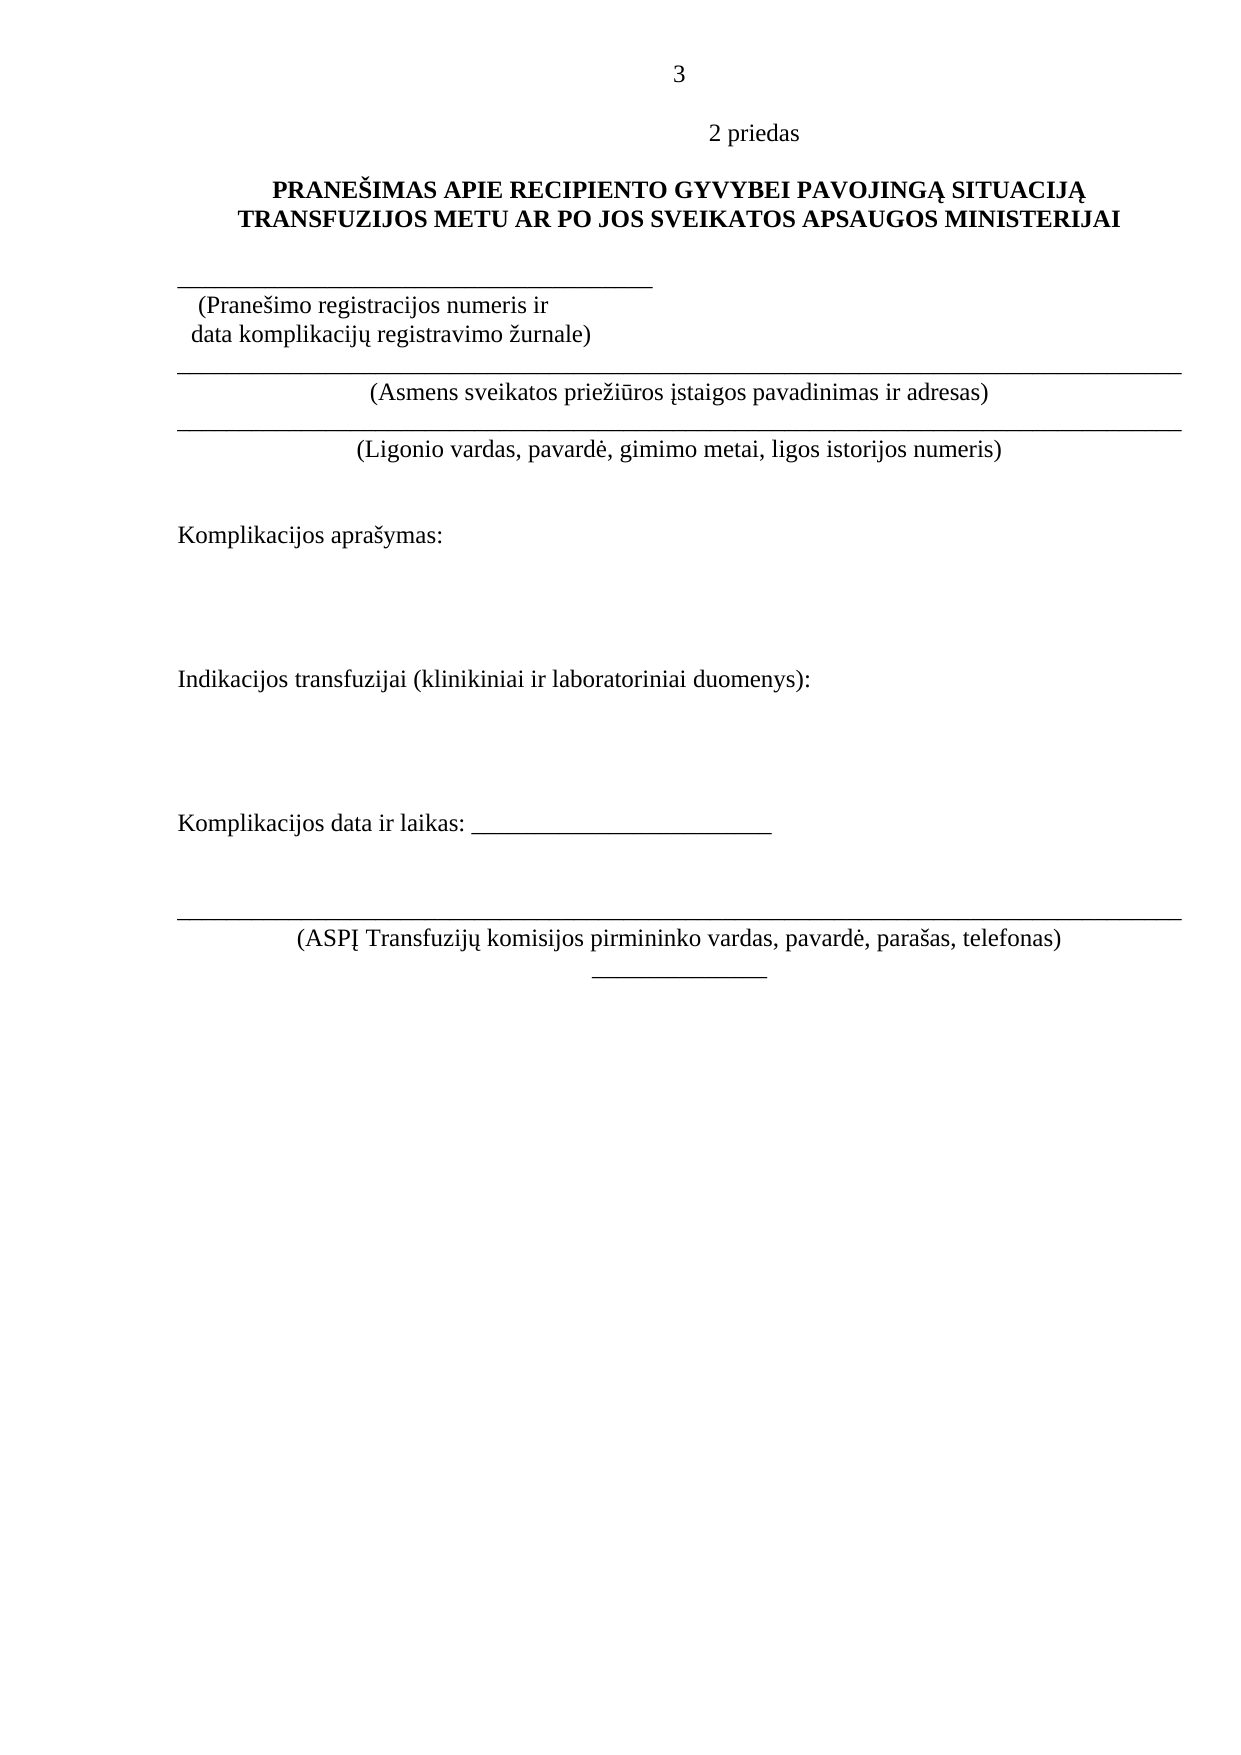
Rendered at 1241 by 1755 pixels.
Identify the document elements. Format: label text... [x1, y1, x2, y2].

text (ASPĮ Transfuzijų komisijos pirmininko vardas, pavardė, parašas, telefonas) [177, 923, 1181, 952]
text (Asmens sveikatos priežiūros įstaigos pavadinimas ir adresas) [177, 377, 1181, 406]
text (Pranešimo registracijos numeris ir [177, 291, 1181, 319]
text Indikacijos transfuzijai (klinikiniai ir laboratoriniai duomenys): [177, 664, 1181, 693]
text 2 priedas [177, 118, 1181, 147]
text pranešimAS apie recipiento gyvybei pavojingą situaciją transfuzijos metu ar po jos Sveikatos apsaugos ministerijai [177, 176, 1181, 233]
text ______________ [177, 952, 1181, 981]
text Komplikacijos data ir laikas: ________________________ [177, 808, 1181, 837]
text (Ligonio vardas, pavardė, gimimo metai, ligos istorijos numeris) [177, 434, 1181, 463]
text ______________________________________ [177, 262, 1181, 291]
text Komplikacijos aprašymas: [177, 521, 1181, 549]
text data komplikacijų registravimo žurnale) [177, 319, 1181, 348]
